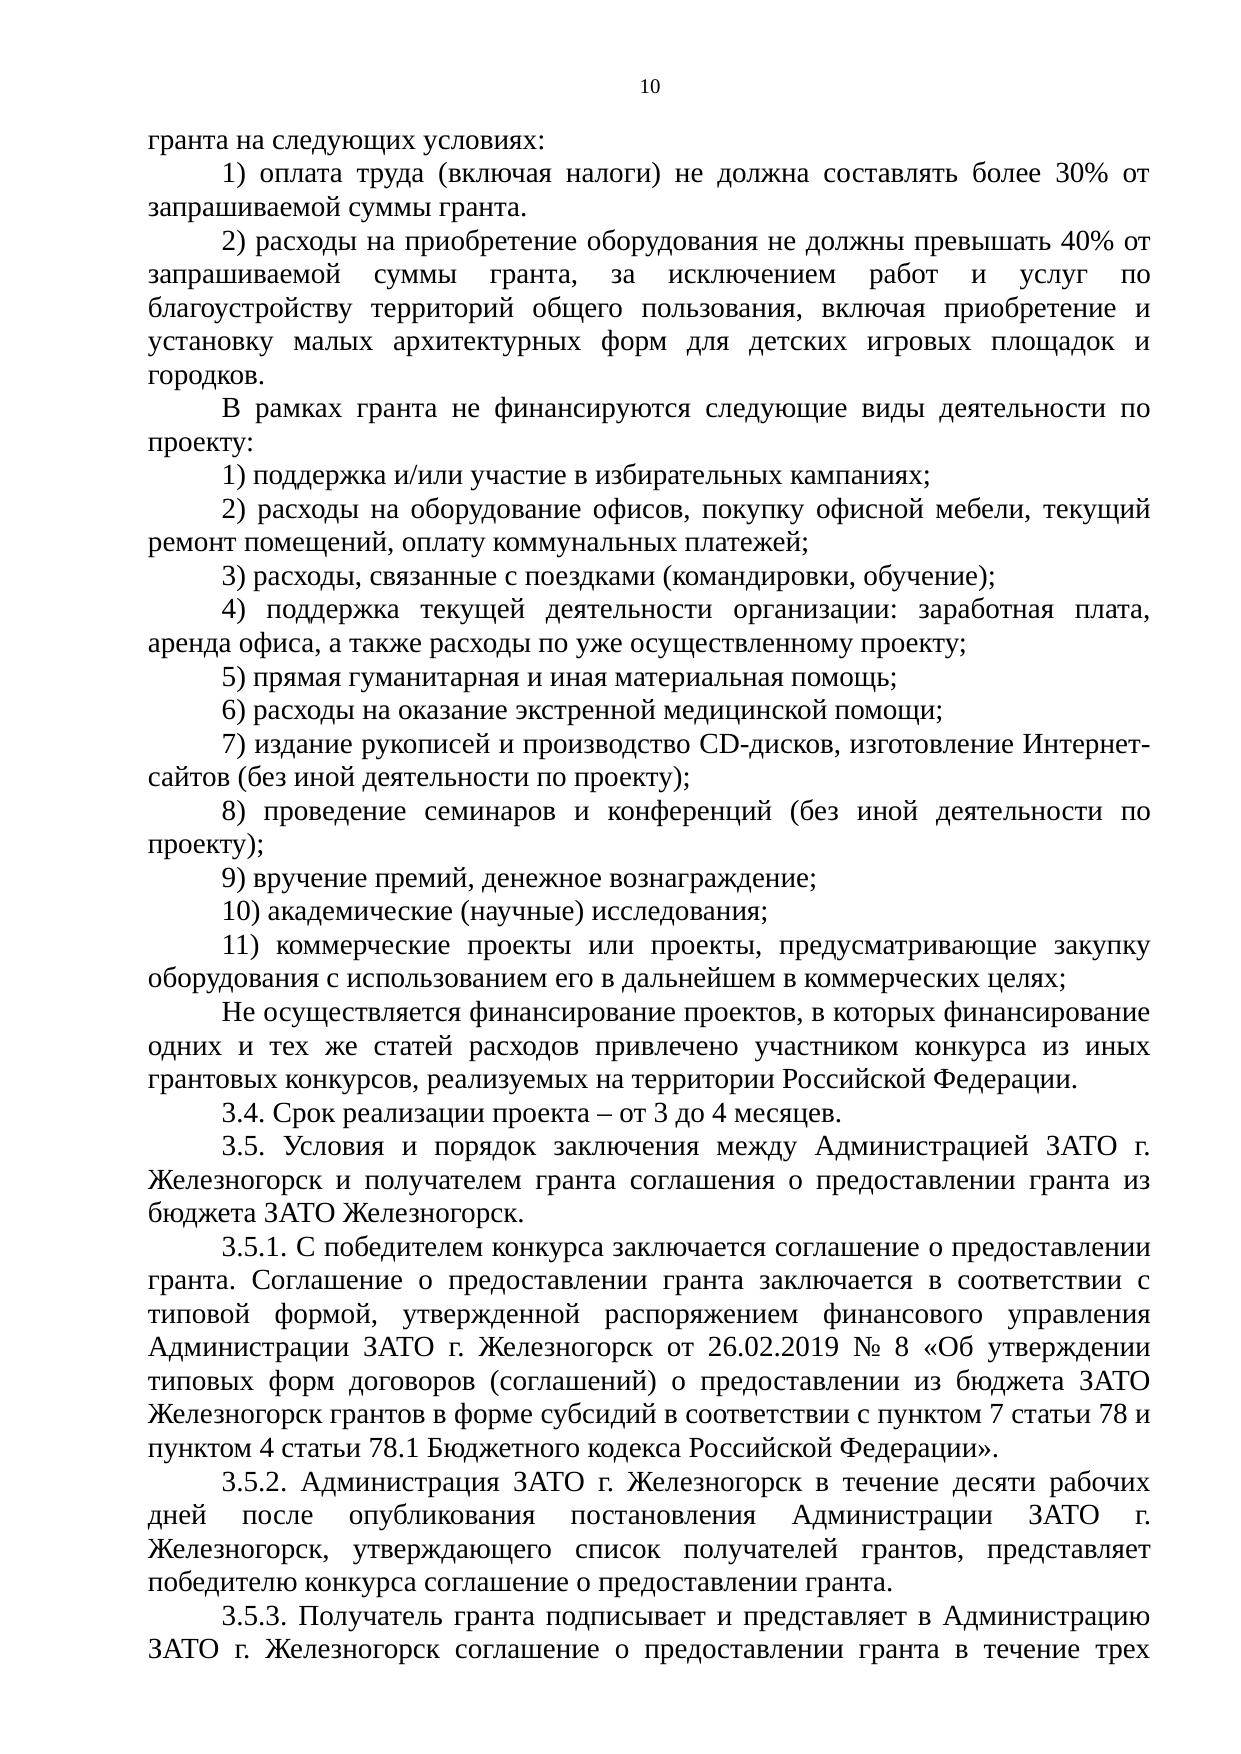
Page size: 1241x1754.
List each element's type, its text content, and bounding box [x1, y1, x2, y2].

text 6) расходы на оказание экстренной медицинской помощи; [148, 692, 1152, 726]
text 1) поддержка и/или участие в избирательных кампаниях; [148, 457, 1152, 491]
text 3.5.3. Получатель гранта подписывает и представляет в Администрацию ЗАТО г. Железногорск соглашение о предоставлении гранта в течение трех [148, 1598, 1152, 1665]
text Не осуществляется финансирование проектов, в которых финансирование одних и тех же статей расходов привлечено участником конкурса из иных грантовых конкурсов, реализуемых на территории Российской Федерации. [148, 994, 1152, 1095]
text 3.4. Срок реализации проекта – от 3 до 4 месяцев. [148, 1095, 1152, 1128]
text 3.5. Условия и порядок заключения между Администрацией ЗАТО г. Железногорск и получателем гранта соглашения о предоставлении гранта из бюджета ЗАТО Железногорск. [148, 1128, 1152, 1229]
text 3) расходы, связанные с поездками (командировки, обучение); [148, 558, 1152, 592]
text 8) проведение семинаров и конференций (без иной деятельности по проекту); [148, 793, 1152, 860]
text 11) коммерческие проекты или проекты, предусматривающие закупку оборудования с использованием его в дальнейшем в коммерческих целях; [148, 927, 1152, 994]
text В рамках гранта не финансируются следующие виды деятельности по проекту: [148, 390, 1152, 457]
text 3.5.1. С победителем конкурса заключается соглашение о предоставлении гранта. Соглашение о предоставлении гранта заключается в соответствии с типовой формой, утвержденной распоряжением финансового управления Администрации ЗАТО г. Железногорск от 26.02.2019 № 8 «Об утверждении типовых форм договоров (соглашений) о предоставлении из бюджета ЗАТО Железногорск грантов в форме субсидий в соответствии с пунктом 7 статьи 78 и пунктом 4 статьи 78.1 Бюджетного кодекса Российской Федерации». [148, 1229, 1152, 1464]
text 1) оплата труда (включая налоги) не должна составлять более 30% от запрашиваемой суммы гранта. [148, 156, 1152, 223]
text 3.5.2. Администрация ЗАТО г. Железногорск в течение десяти рабочих дней после опубликования постановления Администрации ЗАТО г. Железногорск, утверждающего список получателей грантов, представляет победителю конкурса соглашение о предоставлении гранта. [148, 1464, 1152, 1598]
text 2) расходы на приобретение оборудования не должны превышать 40% от запрашиваемой суммы гранта, за исключением работ и услуг по благоустройству территорий общего пользования, включая приобретение и установку малых архитектурных форм для детских игровых площадок и городков. [148, 223, 1152, 390]
text 2) расходы на оборудование офисов, покупку офисной мебели, текущий ремонт помещений, оплату коммунальных платежей; [148, 491, 1152, 558]
text 4) поддержка текущей деятельности организации: заработная плата, аренда офиса, а также расходы по уже осуществленному проекту; [148, 592, 1152, 659]
text 5) прямая гуманитарная и иная материальная помощь; [148, 659, 1152, 692]
text гранта на следующих условиях: [148, 122, 1152, 156]
text 9) вручение премий, денежное вознаграждение; [148, 860, 1152, 893]
text 7) издание рукописей и производство CD-дисков, изготовление Интернет-сайтов (без иной деятельности по проекту); [148, 726, 1152, 793]
text 10) академические (научные) исследования; [148, 893, 1152, 927]
